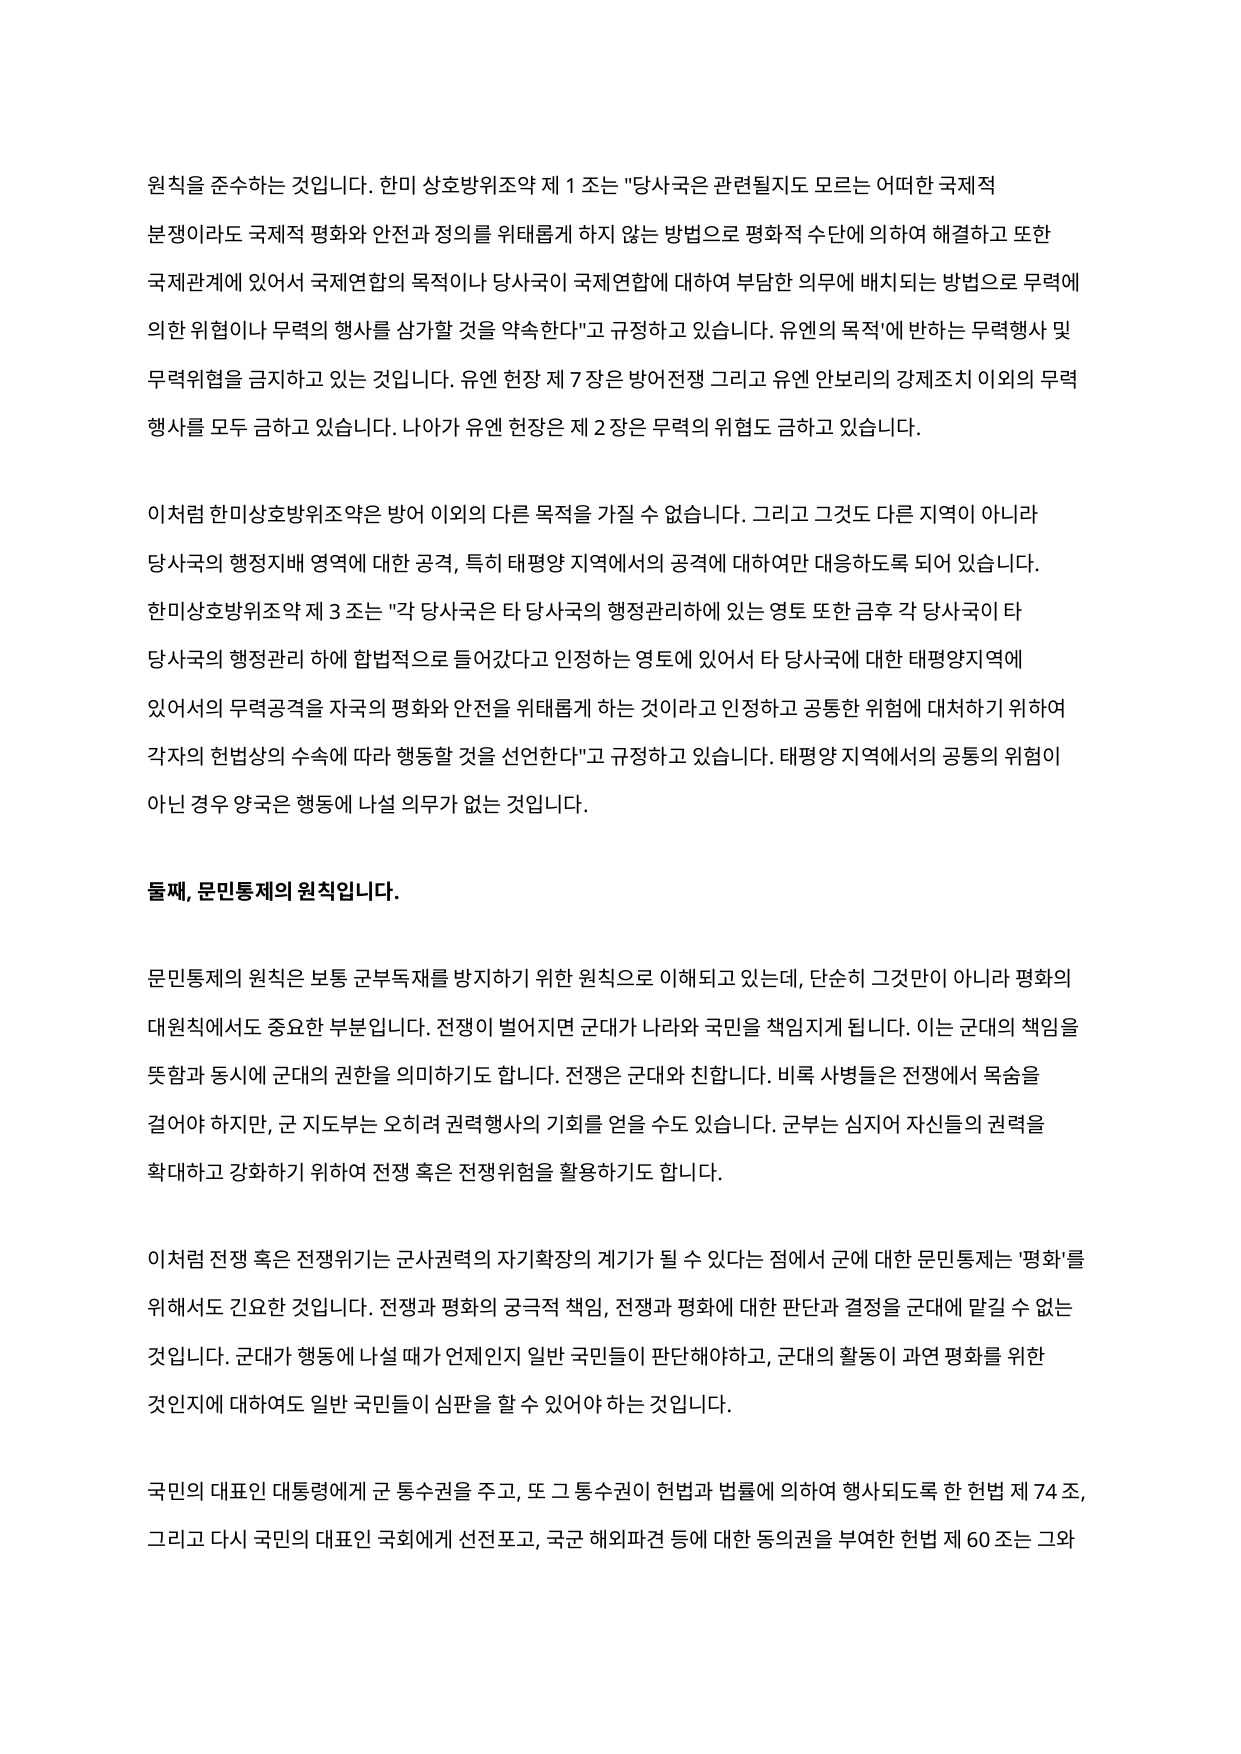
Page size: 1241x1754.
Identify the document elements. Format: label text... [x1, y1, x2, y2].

text 문민통제의 원칙은 보통 군부독재를 방지하기 위한 원칙으로 이해되고 있는데, 단순히 그것만이 아니라 평화의 대원칙에서도 중요한 부분입니다. 전쟁이 벌어지면 군대가 나라와 국민을 책임지게 됩니다. 이는 군대의 책임을 뜻함과 동시에 군대의 권한을 의미하기도 합니다. 전쟁은 군대와 친합니다. 비록 사병들은 전쟁에서 목숨을 걸어야 하지만, 군 지도부는 오히려 권력행사의 기회를 얻을 수도 있습니다. 군부는 심지어 자신들의 권력을 확대하고 강화하기 위하여 전쟁 혹은 전쟁위험을 활용하기도 합니다. [148, 962, 1093, 1187]
text 이처럼 한미상호방위조약은 방어 이외의 다른 목적을 가질 수 없습니다. 그리고 그것도 다른 지역이 아니라 당사국의 행정지배 영역에 대한 공격, 특히 태평양 지역에서의 공격에 대하여만 대응하도록 되어 있습니다. 한미상호방위조약 제3조는 "각 당사국은 타 당사국의 행정관리하에 있는 영토 또한 금후 각 당사국이 타 당사국의 행정관리 하에 합법적으로 들어갔다고 인정하는 영토에 있어서 타 당사국에 대한 태평양지역에 있어서의 무력공격을 자국의 평화와 안전을 위태롭게 하는 것이라고 인정하고 공통한 위험에 대처하기 위하여 각자의 헌법상의 수속에 따라 행동할 것을 선언한다"고 규정하고 있습니다. 태평양 지역에서의 공통의 위험이 아닌 경우 양국은 행동에 나설 의무가 없는 것입니다. [148, 498, 1093, 819]
text 둘째, 문민통제의 원칙입니다. [148, 876, 1093, 906]
text 원칙을 준수하는 것입니다. 한미 상호방위조약 제1조는 "당사국은 관련될지도 모르는 어떠한 국제적 분쟁이라도 국제적 평화와 안전과 정의를 위태롭게 하지 않는 방법으로 평화적 수단에 의하여 해결하고 또한 국제관계에 있어서 국제연합의 목적이나 당사국이 국제연합에 대하여 부담한 의무에 배치되는 방법으로 무력에 의한 위협이나 무력의 행사를 삼가할 것을 약속한다"고 규정하고 있습니다. 유엔의 목적'에 반하는 무력행사 및 무력위협을 금지하고 있는 것입니다. 유엔 헌장 제7장은 방어전쟁 그리고 유엔 안보리의 강제조치 이외의 무력 행사를 모두 금하고 있습니다. 나아가 유엔 헌장은 제2장은 무력의 위협도 금하고 있습니다. [148, 169, 1093, 442]
text 이처럼 전쟁 혹은 전쟁위기는 군사권력의 자기확장의 계기가 될 수 있다는 점에서 군에 대한 문민통제는 '평화'를 위해서도 긴요한 것입니다. 전쟁과 평화의 궁극적 책임, 전쟁과 평화에 대한 판단과 결정을 군대에 맡길 수 없는 것입니다. 군대가 행동에 나설 때가 언제인지 일반 국민들이 판단해야하고, 군대의 활동이 과연 평화를 위한 것인지에 대하여도 일반 국민들이 심판을 할 수 있어야 하는 것입니다. [148, 1243, 1093, 1419]
text 국민의 대표인 대통령에게 군 통수권을 주고, 또 그 통수권이 헌법과 법률에 의하여 행사되도록 한 헌법 제74조, 그리고 다시 국민의 대표인 국회에게 선전포고, 국군 해외파견 등에 대한 동의권을 부여한 헌법 제60조는 그와 [148, 1475, 1093, 1554]
